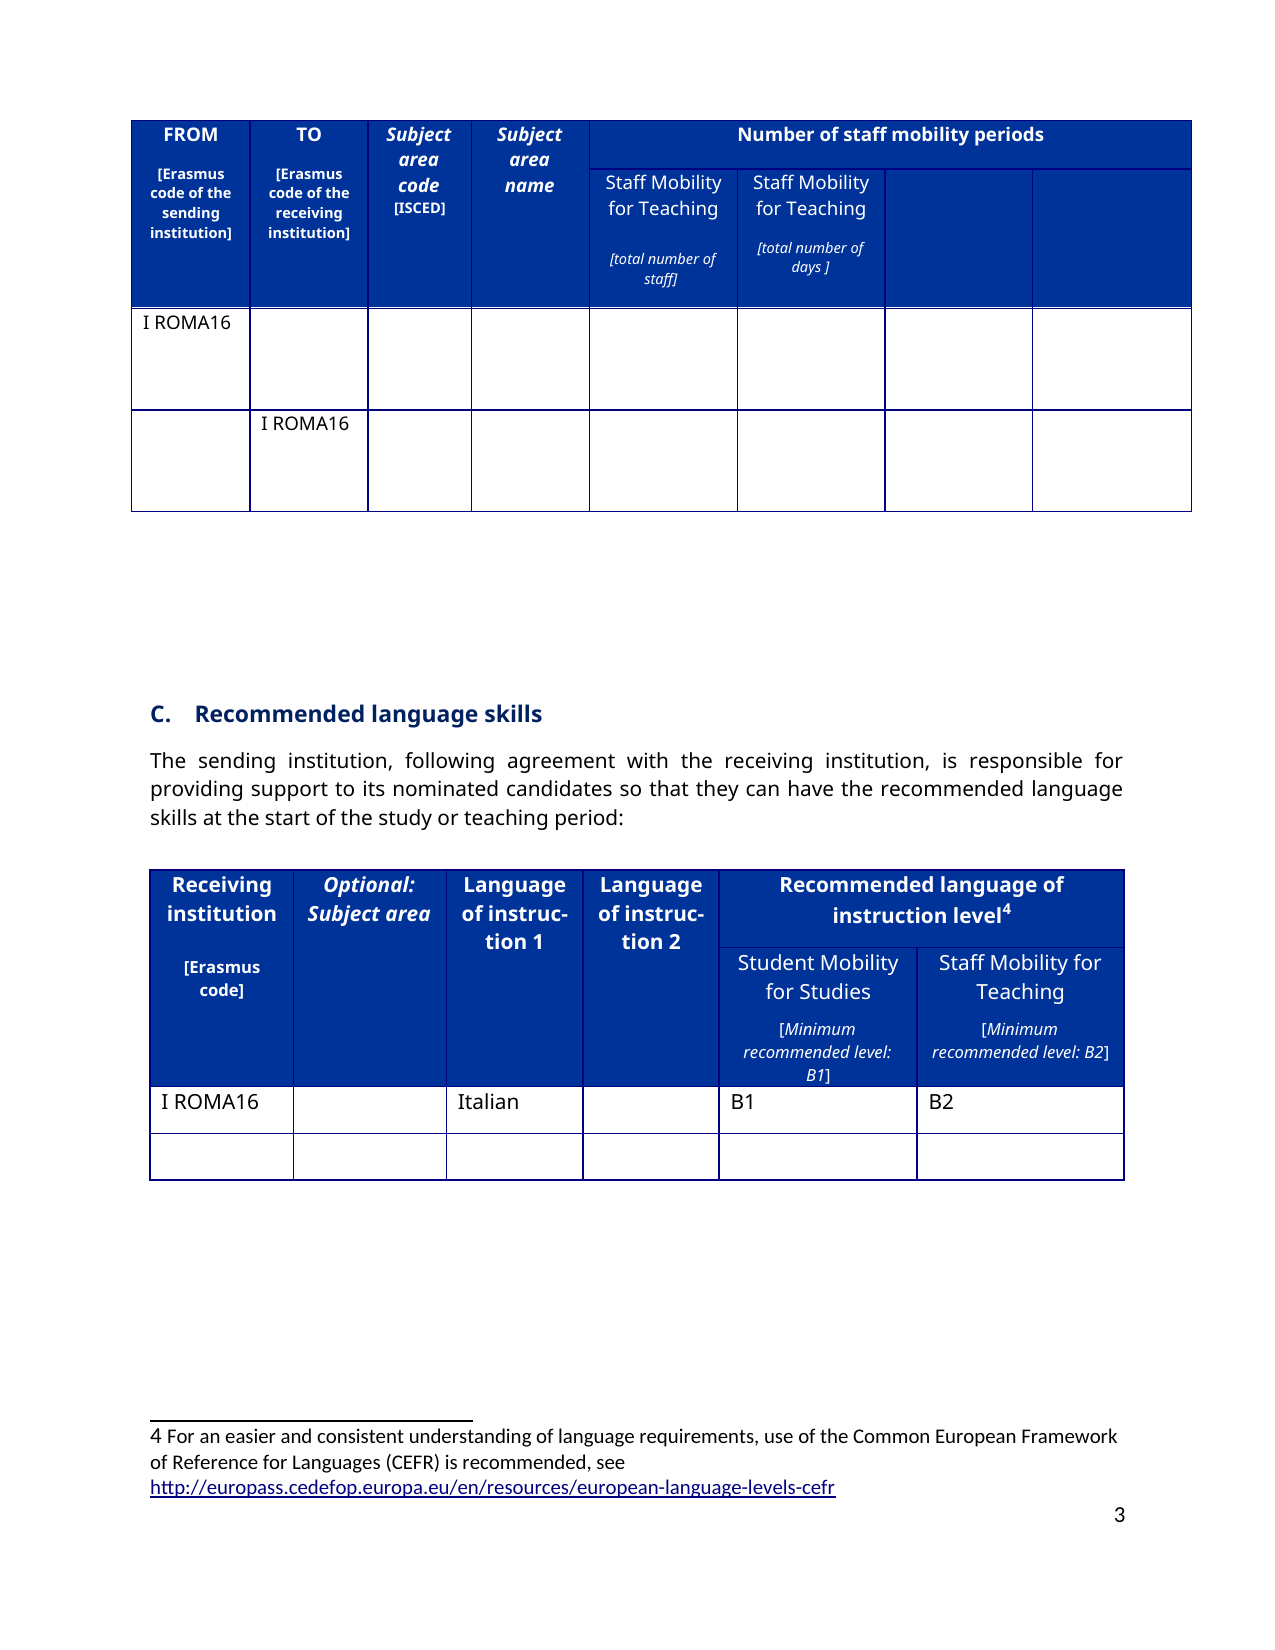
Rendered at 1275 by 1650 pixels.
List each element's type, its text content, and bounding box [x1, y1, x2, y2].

table_cell I ROMA16 [151, 1087, 293, 1132]
text C. Recommended language skills [150, 698, 1125, 729]
table_header Subject area name [472, 121, 589, 307]
table_cell [1033, 170, 1191, 307]
table_cell [251, 309, 367, 409]
table_cell [886, 170, 1032, 307]
table_cell B2 [918, 1087, 1123, 1132]
table_cell [590, 411, 737, 511]
table_cell [584, 1087, 718, 1132]
table_cell [472, 309, 589, 409]
table_cell [1033, 411, 1191, 511]
table_header Subject area code [ISCED] [369, 121, 471, 307]
table_cell [447, 1134, 582, 1179]
table_cell Staff Mobility for Teaching [total number of days ] [738, 170, 884, 307]
table_header Number of staff mobility periods [590, 121, 1191, 168]
table_cell [1033, 309, 1191, 409]
table_cell [584, 1134, 718, 1179]
table_cell [132, 411, 249, 511]
text The sending institution, following agreement with the receiving institution, is responsible for providing support to its nominated candidates so that they can have the recommended language skills at the start of the study or teaching period: [150, 746, 1125, 831]
table_cell Student Mobility for Studies [Minimum recommended level: B1] [720, 948, 916, 1086]
table_cell B1 [720, 1087, 916, 1132]
table_cell [369, 309, 471, 409]
table_cell [294, 1087, 446, 1132]
table_cell Italian [447, 1087, 582, 1132]
table_cell [720, 1134, 916, 1179]
table_cell Staff Mobility for Teaching [total number of staff] [590, 170, 737, 307]
table_cell [472, 411, 589, 511]
table_cell [369, 411, 471, 511]
table_cell [590, 309, 737, 409]
table_cell Staff Mobility for Teaching [Minimum recommended level: B2] [918, 948, 1123, 1086]
table_cell [918, 1134, 1123, 1179]
table_cell [738, 309, 884, 409]
table_header Receiving institution [Erasmus code] [151, 871, 293, 1086]
table_cell [886, 309, 1032, 409]
table_cell [738, 411, 884, 511]
table_cell [886, 411, 1032, 511]
table_header FROM [Erasmus code of the sending institution] [132, 121, 249, 307]
table_cell [294, 1134, 446, 1179]
table_cell I ROMA16 [132, 309, 249, 409]
table_header Recommended language of instruction level [720, 871, 1123, 947]
table_cell I ROMA16 [251, 411, 367, 511]
table_header Language of instruc­tion 1 [447, 871, 582, 1086]
table_cell [151, 1134, 293, 1179]
table_header Language of instruc­tion 2 [584, 871, 718, 1086]
table_header Optional: Subject area [294, 871, 446, 1086]
table_header TO [Erasmus code of the receiving institution] [251, 121, 367, 307]
